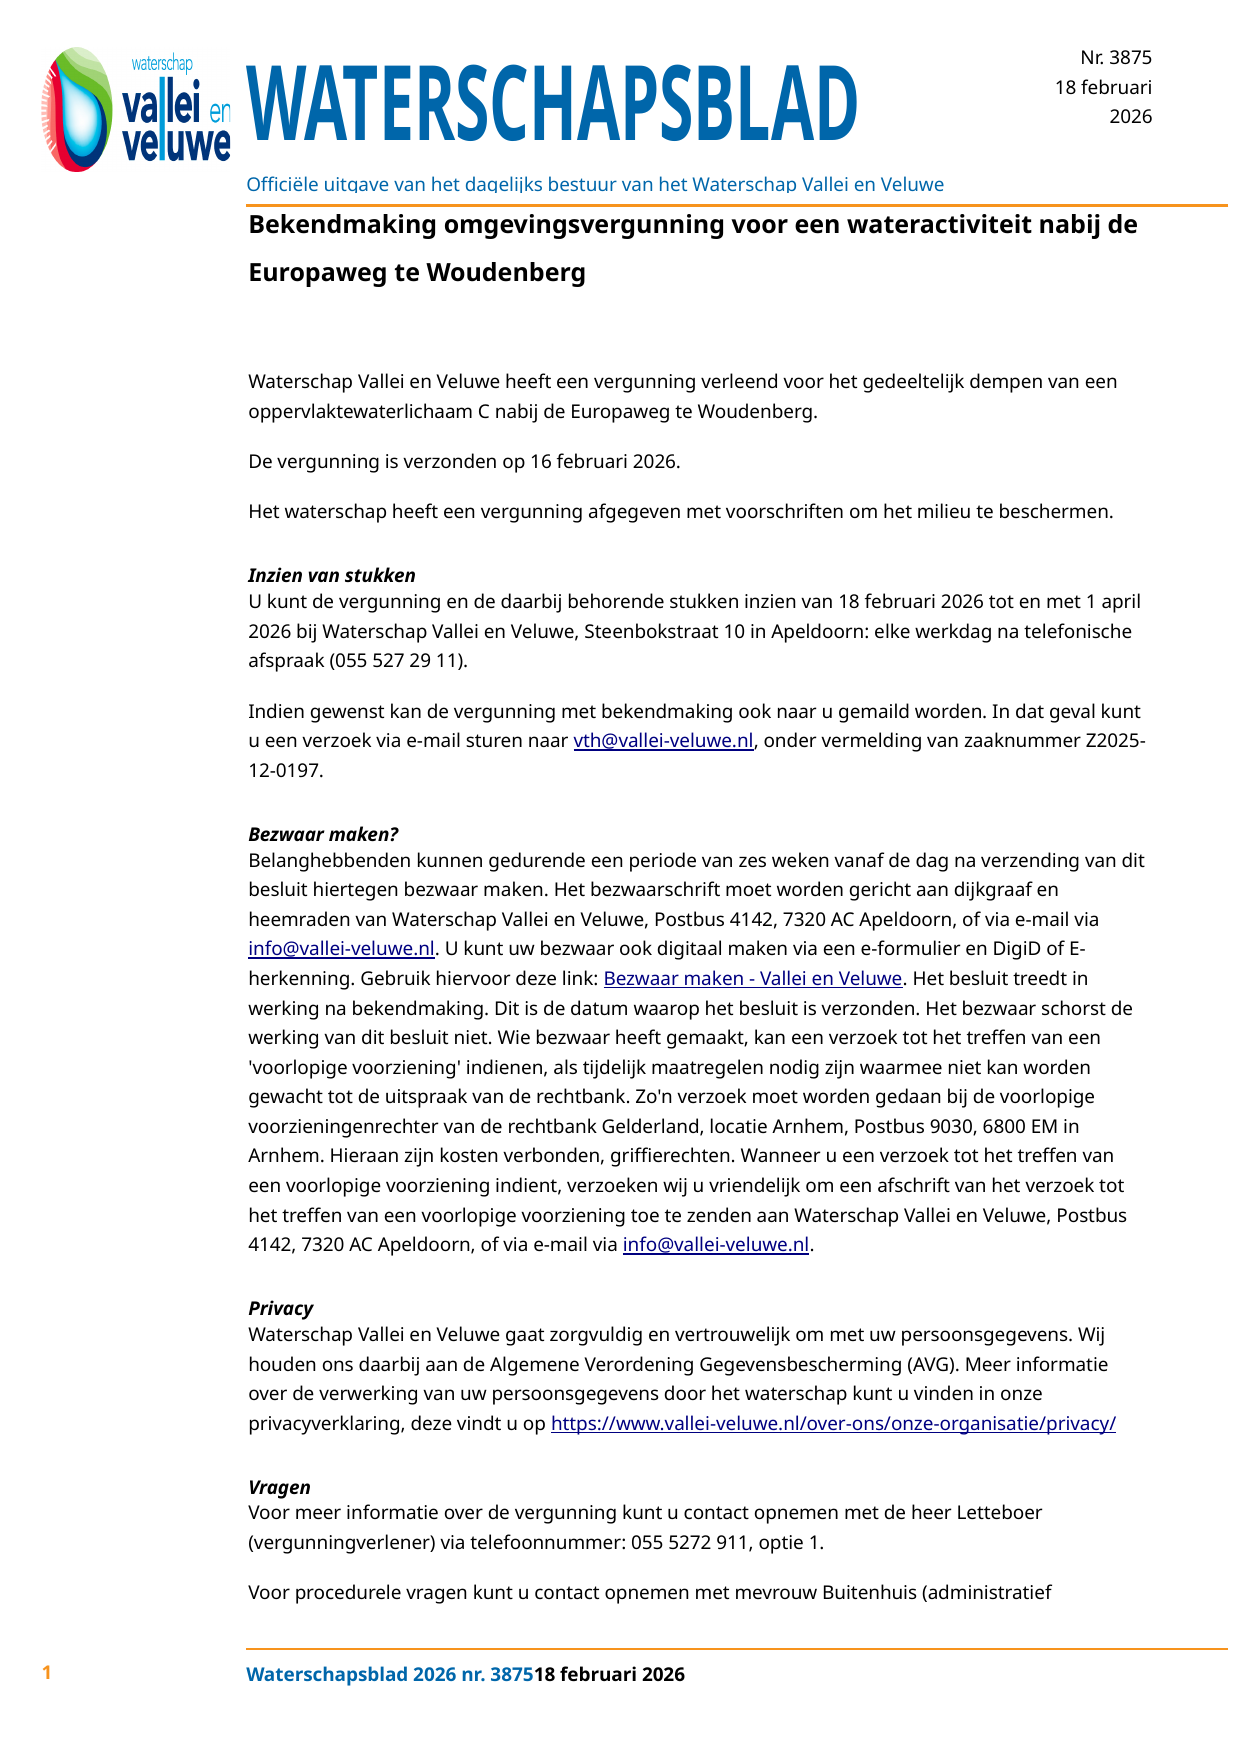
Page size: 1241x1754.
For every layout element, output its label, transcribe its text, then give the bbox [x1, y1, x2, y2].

text Voor meer informatie over de vergunning kunt u contact opnemen met de heer Letteboer (vergunningverlener) via telefoonnummer: 055 5272 911, optie 1. [248, 1499, 1152, 1555]
text Waterschap Vallei en Veluwe heeft een vergunning verleend voor het gedeeltelijk dempen van een oppervlaktewaterlichaam C nabij de Europaweg te Woudenberg. [248, 368, 1152, 424]
text Indien gewenst kan de vergunning met bekendmaking ook naar u gemaild worden. In dat geval kunt u een verzoek via e-mail sturen naar vth@vallei-veluwe.nl, onder vermelding van zaaknummer Z2025-12-0197. [248, 698, 1152, 783]
text Inzien van stukken [248, 563, 1152, 588]
text Het waterschap heeft een vergunning afgegeven met voorschriften om het milieu te beschermen. [248, 499, 1152, 524]
text U kunt de vergunning en de daarbij behorende stukken inzien van 18 februari 2026 tot en met 1 april 2026 bij Waterschap Vallei en Veluwe, Steenbokstraat 10 in Apeldoorn: elke werkdag na telefonische afspraak (055 527 29 11). [248, 588, 1152, 673]
text De vergunning is verzonden op 16 februari 2026. [248, 448, 1152, 474]
text Bezwaar maken? [248, 821, 1152, 847]
text Privacy [248, 1295, 1152, 1321]
text Waterschap Vallei en Veluwe gaat zorgvuldig en vertrouwelijk om met uw persoonsgegevens. Wij houden ons daarbij aan de Algemene Verordening Gegevensbescherming (AVG). Meer informatie over de verwerking van uw persoonsgegevens door het waterschap kunt u vinden in onze privacyverklaring, deze vindt u op https://www.vallei-veluwe.nl/over-ons/onze-organisatie/privacy/ [248, 1321, 1152, 1436]
text Vragen [248, 1474, 1152, 1499]
text Bekendmaking omgevingsvergunning voor een wateractiviteit nabij de Europaweg te Woudenberg [248, 207, 1152, 288]
text Belanghebbenden kunnen gedurende een periode van zes weken vanaf de dag na verzending van dit besluit hiertegen bezwaar maken. Het bezwaarschrift moet worden gericht aan dijkgraaf en heemraden van Waterschap Vallei en Veluwe, Postbus 4142, 7320 AC Apeldoorn, of via e-mail via info@vallei-veluwe.nl. U kunt uw bezwaar ook digitaal maken via een e-formulier en DigiD of E-herkenning. Gebruik hiervoor deze link: Bezwaar maken - Vallei en Veluwe. Het besluit treedt in werking na bekendmaking. Dit is de datum waarop het besluit is verzonden. Het bezwaar schorst de werking van dit besluit niet. Wie bezwaar heeft gemaakt, kan een verzoek tot het treffen van een 'voorlopige voorziening' indienen, als tijdelijk maatregelen nodig zijn waarmee niet kan worden gewacht tot de uitspraak van de rechtbank. Zo'n verzoek moet worden gedaan bij de voorlopige voorzieningenrechter van de rechtbank Gelderland, locatie Arnhem, Postbus 9030, 6800 EM in Arnhem. Hieraan zijn kosten verbonden, griffierechten. Wanneer u een verzoek tot het treffen van een voorlopige voorziening indient, verzoeken wij u vriendelijk om een afschrift van het verzoek tot het treffen van een voorlopige voorziening toe te zenden aan Waterschap Vallei en Veluwe, Postbus 4142, 7320 AC Apeldoorn, of via e-mail via info@vallei-veluwe.nl. [248, 847, 1152, 1257]
picture [41, 47, 231, 172]
text Voor procedurele vragen kunt u contact opnemen met mevrouw Buitenhuis (administratief [248, 1579, 1152, 1605]
